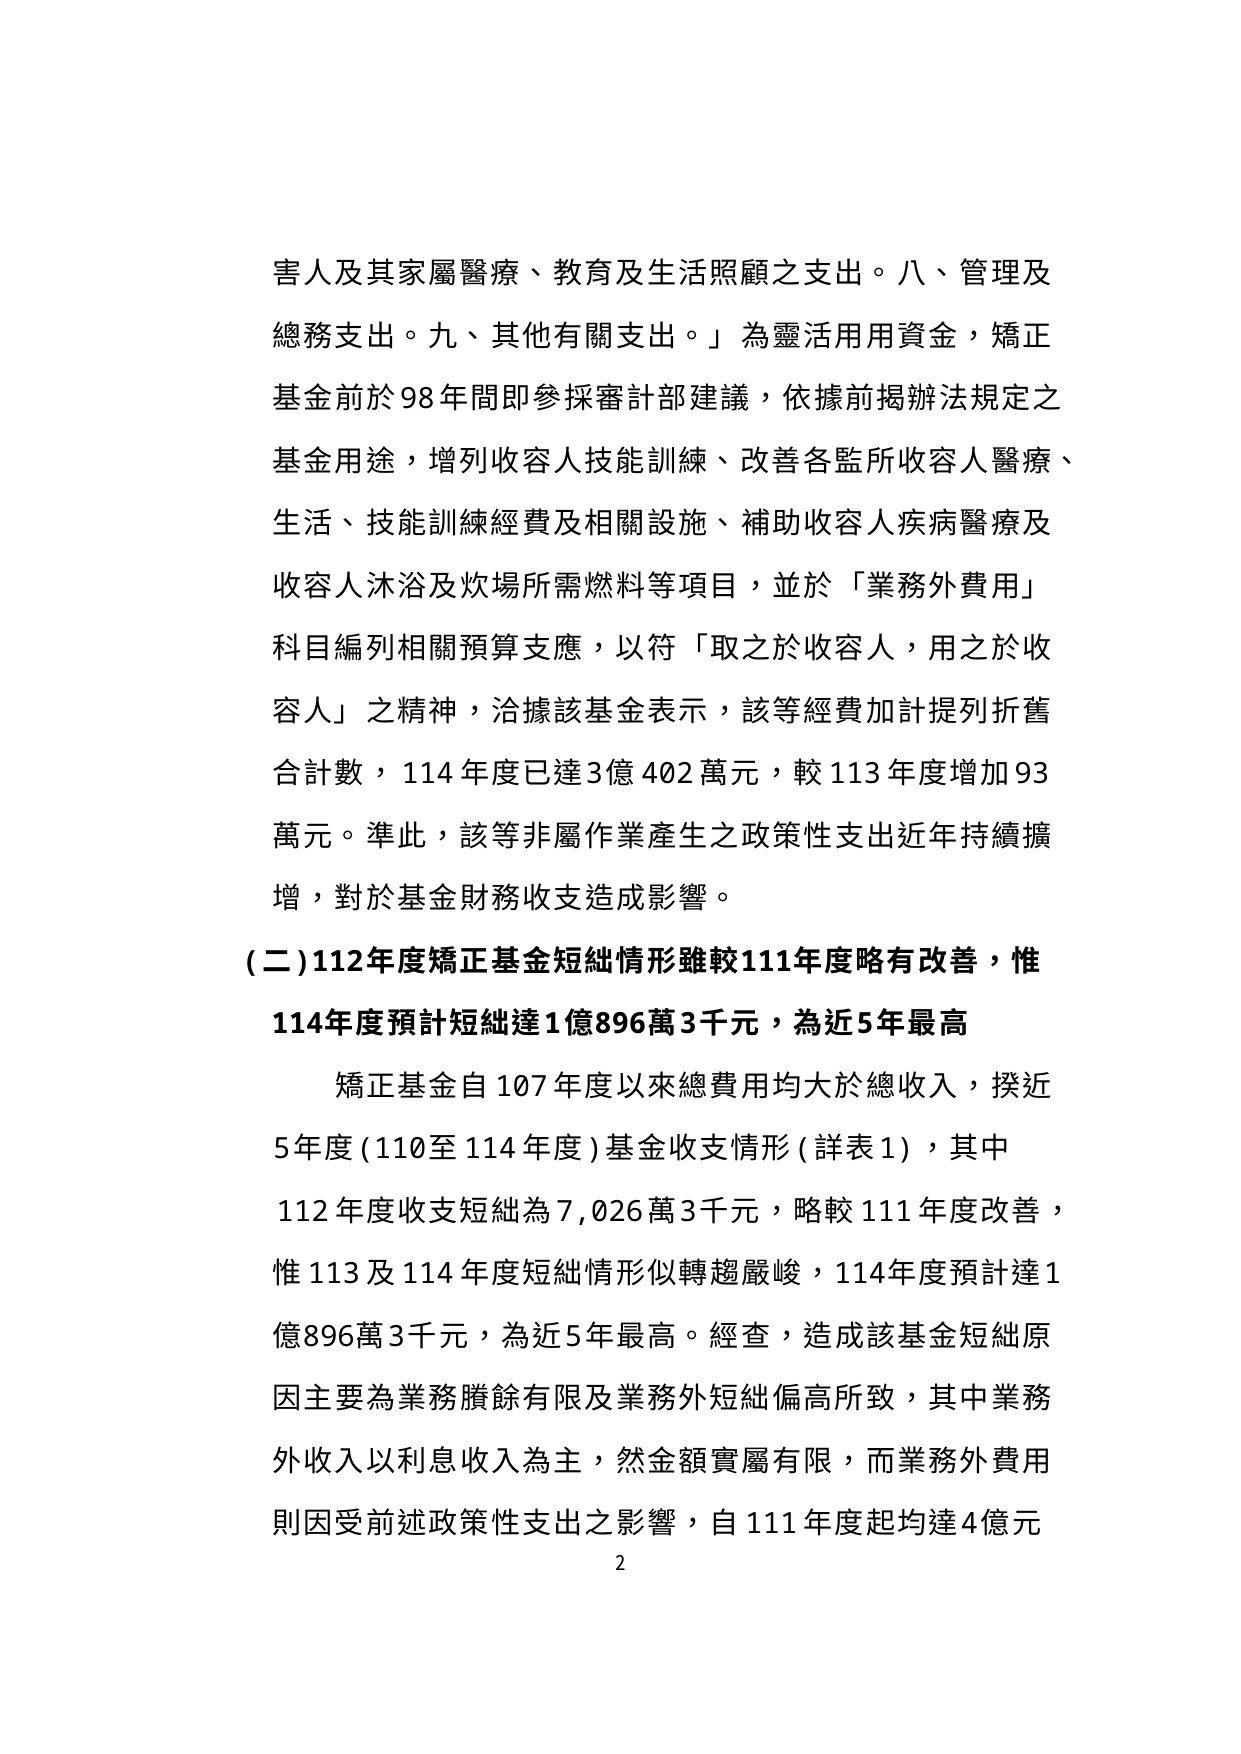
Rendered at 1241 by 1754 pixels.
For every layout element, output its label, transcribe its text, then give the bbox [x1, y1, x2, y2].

text (二)112年度矯正基金短絀情形雖較111年度略有改善，惟114年度預計短絀達1億896萬3千元，為近5年最高 [236, 917, 1063, 1042]
text 依據113年1月16日修正之法務部矯正機關作業基金收支保管及運用辦法第5條第1項規定：「本基金之用途如下：一、擴充及改良各項作業設備之支出。二、銷貨、勞務成本之支出。三、收容人因作業或職業訓練致受傷、罹病、重傷、失能或死亡之補償金。四、依法提撥補助、補償之支出。五、收容人技能訓練之支出。六、補助收容人及其家屬醫療、教育及生活照顧之支出。七、補助犯罪被害人及其家屬醫療、教育及生活照顧之支出。八、管理及總務支出。九、其他有關支出。」為靈活用用資金，矯正基金前於98年間即參採審計部建議，依據前揭辦法規定之基金用途，增列收容人技能訓練、改善各監所收容人醫療、生活、技能訓練經費及相關設施、補助收容人疾病醫療及收容人沐浴及炊場所需燃料等項目，並於「業務外費用」科目編列相關預算支應，以符「取之於收容人，用之於收容人」之精神，洽據該基金表示，該等經費加計提列折舊合計數，114年度已達3億402萬元，較113年度增加93萬元。準此，該等非屬作業產生之政策性支出近年持續擴增，對於基金財務收支造成影響。 [266, 229, 1063, 917]
text 矯正基金自107年度以來總費用均大於總收入，揆近5年度(110至114年度)基金收支情形(詳表1)，其中112年度收支短絀為7,026萬3千元，略較111年度改善，惟113及114年度短絀情形似轉趨嚴峻，114年度預計達1億896萬3千元，為近5年最高。經查，造成該基金短絀原因主要為業務賸餘有限及業務外短絀偏高所致，其中業務外收入以利息收入為主，然金額實屬有限，而業務外費用則因受前述政策性支出之影響，自111年度起均達4億元以上，114年度雖預期略有下降，惟仍高達4億6,177萬5千元。準此，近年業務外短絀數均高於業務賸餘數，故基金收支均呈短絀情形。 [266, 1042, 1063, 1542]
